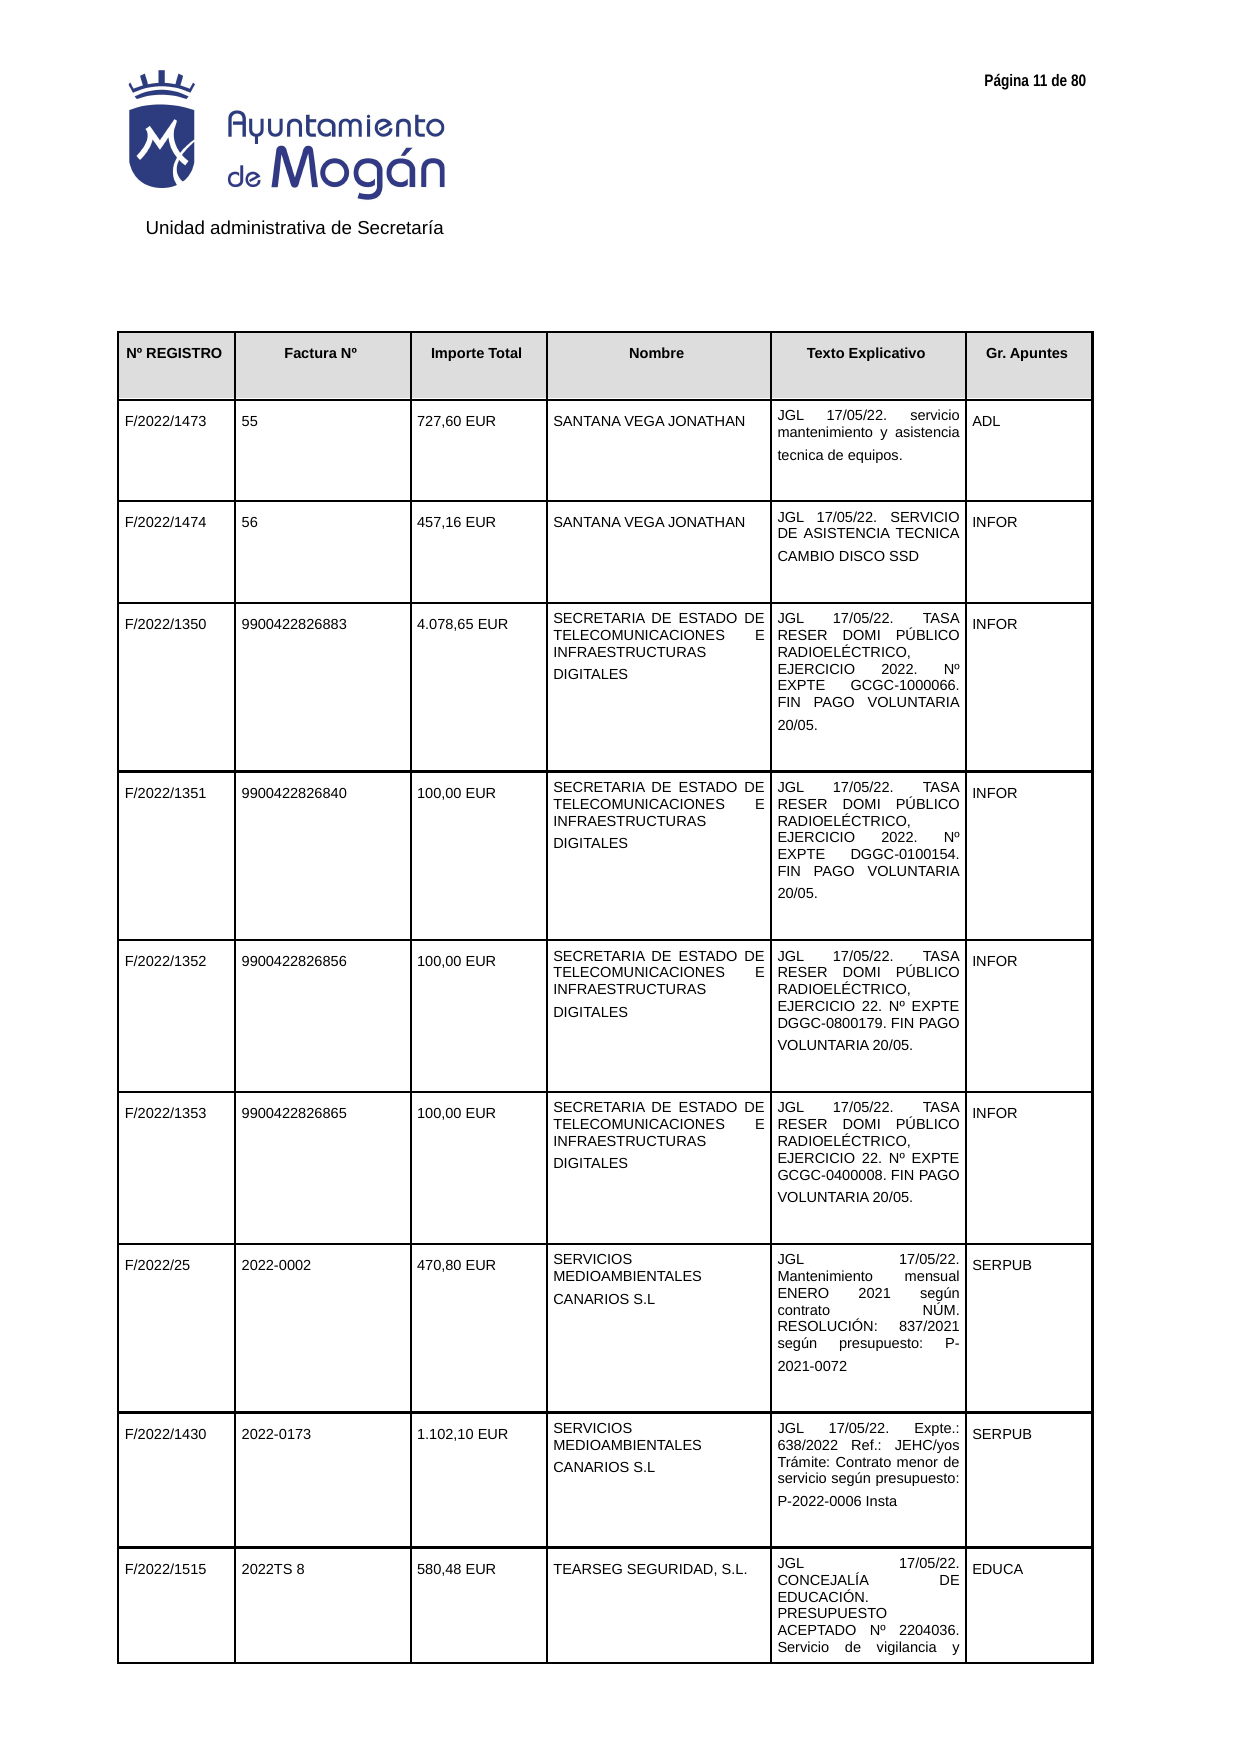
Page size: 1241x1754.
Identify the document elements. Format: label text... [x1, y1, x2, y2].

table_cell 9900422826856 [236, 941, 410, 1091]
picture [128, 70, 445, 206]
table_cell SANTANA VEGA JONATHAN [548, 502, 770, 602]
table_cell 580,48 EUR [412, 1549, 546, 1662]
table_cell 2022-0002 [236, 1245, 410, 1411]
table_cell F/2022/25 [119, 1245, 234, 1411]
table_cell JGL 17/05/22. CONCEJALÍA DE EDUCACIÓN. PRESUPUESTO ACEPTADO Nº 2204036. Servicio de vigilancia y [772, 1549, 965, 1662]
table_header Nº REGISTRO [119, 333, 234, 398]
table_cell 9900422826865 [236, 1093, 410, 1243]
table_cell 55 [236, 401, 410, 500]
table_cell SECRETARIA DE ESTADO DE TELECOMUNICACIONES E INFRAESTRUCTURAS DIGITALES [548, 604, 770, 770]
table_cell F/2022/1430 [119, 1414, 234, 1546]
table_cell SERVICIOS MEDIOAMBIENTALES CANARIOS S.L [548, 1245, 770, 1411]
table_cell JGL 17/05/22. TASA RESER DOMI PÚBLICO RADIOELÉCTRICO, EJERCICIO 22. Nº EXPTE GCGC-0400008. FIN PAGO VOLUNTARIA 20/05. [772, 1093, 965, 1243]
table_header Nombre [548, 333, 770, 398]
table_cell 56 [236, 502, 410, 602]
table_cell SECRETARIA DE ESTADO DE TELECOMUNICACIONES E INFRAESTRUCTURAS DIGITALES [548, 941, 770, 1091]
table_cell F/2022/1353 [119, 1093, 234, 1243]
table_cell SANTANA VEGA JONATHAN [548, 401, 770, 500]
table_cell SECRETARIA DE ESTADO DE TELECOMUNICACIONES E INFRAESTRUCTURAS DIGITALES [548, 773, 770, 939]
table_cell 100,00 EUR [412, 1093, 546, 1243]
table_cell 1.102,10 EUR [412, 1414, 546, 1546]
table_cell INFOR [967, 773, 1091, 939]
table_header Importe Total [412, 333, 546, 398]
table_cell JGL 17/05/22. TASA RESER DOMI PÚBLICO RADIOELÉCTRICO, EJERCICIO 2022. Nº EXPTE GCGC-1000066. FIN PAGO VOLUNTARIA 20/05. [772, 604, 965, 770]
table_cell F/2022/1350 [119, 604, 234, 770]
table_cell SERPUB [967, 1245, 1091, 1411]
table_header Texto Explicativo [772, 333, 965, 398]
table_cell F/2022/1515 [119, 1549, 234, 1662]
table_cell JGL 17/05/22. servicio mantenimiento y asistencia tecnica de equipos. [772, 401, 965, 500]
table_cell 2022-0173 [236, 1414, 410, 1546]
table_cell SERVICIOS MEDIOAMBIENTALES CANARIOS S.L [548, 1414, 770, 1546]
table_cell F/2022/1351 [119, 773, 234, 939]
table_cell SECRETARIA DE ESTADO DE TELECOMUNICACIONES E INFRAESTRUCTURAS DIGITALES [548, 1093, 770, 1243]
table_cell ADL [967, 401, 1091, 500]
table_cell 9900422826883 [236, 604, 410, 770]
table_cell JGL 17/05/22. Expte.: 638/2022 Ref.: JEHC/yos Trámite: Contrato menor de servicio según presupuesto: P-2022-0006 Insta [772, 1414, 965, 1546]
table_cell INFOR [967, 941, 1091, 1091]
table_cell INFOR [967, 1093, 1091, 1243]
table_cell 457,16 EUR [412, 502, 546, 602]
table_cell F/2022/1473 [119, 401, 234, 500]
table_cell JGL 17/05/22. Mantenimiento mensual ENERO 2021 según contrato NÚM. RESOLUCIÓN: 837/2021 según presupuesto: P-2021-0072 [772, 1245, 965, 1411]
table_cell 4.078,65 EUR [412, 604, 546, 770]
table_header Factura Nº [236, 333, 410, 398]
table_cell 470,80 EUR [412, 1245, 546, 1411]
table_cell INFOR [967, 502, 1091, 602]
table_cell JGL 17/05/22. TASA RESER DOMI PÚBLICO RADIOELÉCTRICO, EJERCICIO 2022. Nº EXPTE DGGC-0100154. FIN PAGO VOLUNTARIA 20/05. [772, 773, 965, 939]
table_cell 727,60 EUR [412, 401, 546, 500]
table_cell F/2022/1474 [119, 502, 234, 602]
table_cell JGL 17/05/22. SERVICIO DE ASISTENCIA TECNICA CAMBIO DISCO SSD [772, 502, 965, 602]
table_header Gr. Apuntes [967, 333, 1091, 398]
table_cell INFOR [967, 604, 1091, 770]
table_cell F/2022/1352 [119, 941, 234, 1091]
table_cell JGL 17/05/22. TASA RESER DOMI PÚBLICO RADIOELÉCTRICO, EJERCICIO 22. Nº EXPTE DGGC-0800179. FIN PAGO VOLUNTARIA 20/05. [772, 941, 965, 1091]
table_cell 100,00 EUR [412, 941, 546, 1091]
table_cell 2022TS 8 [236, 1549, 410, 1662]
table_cell TEARSEG SEGURIDAD, S.L. [548, 1549, 770, 1662]
table_cell 9900422826840 [236, 773, 410, 939]
table_cell EDUCA [967, 1549, 1091, 1662]
table_cell 100,00 EUR [412, 773, 546, 939]
table_cell SERPUB [967, 1414, 1091, 1546]
